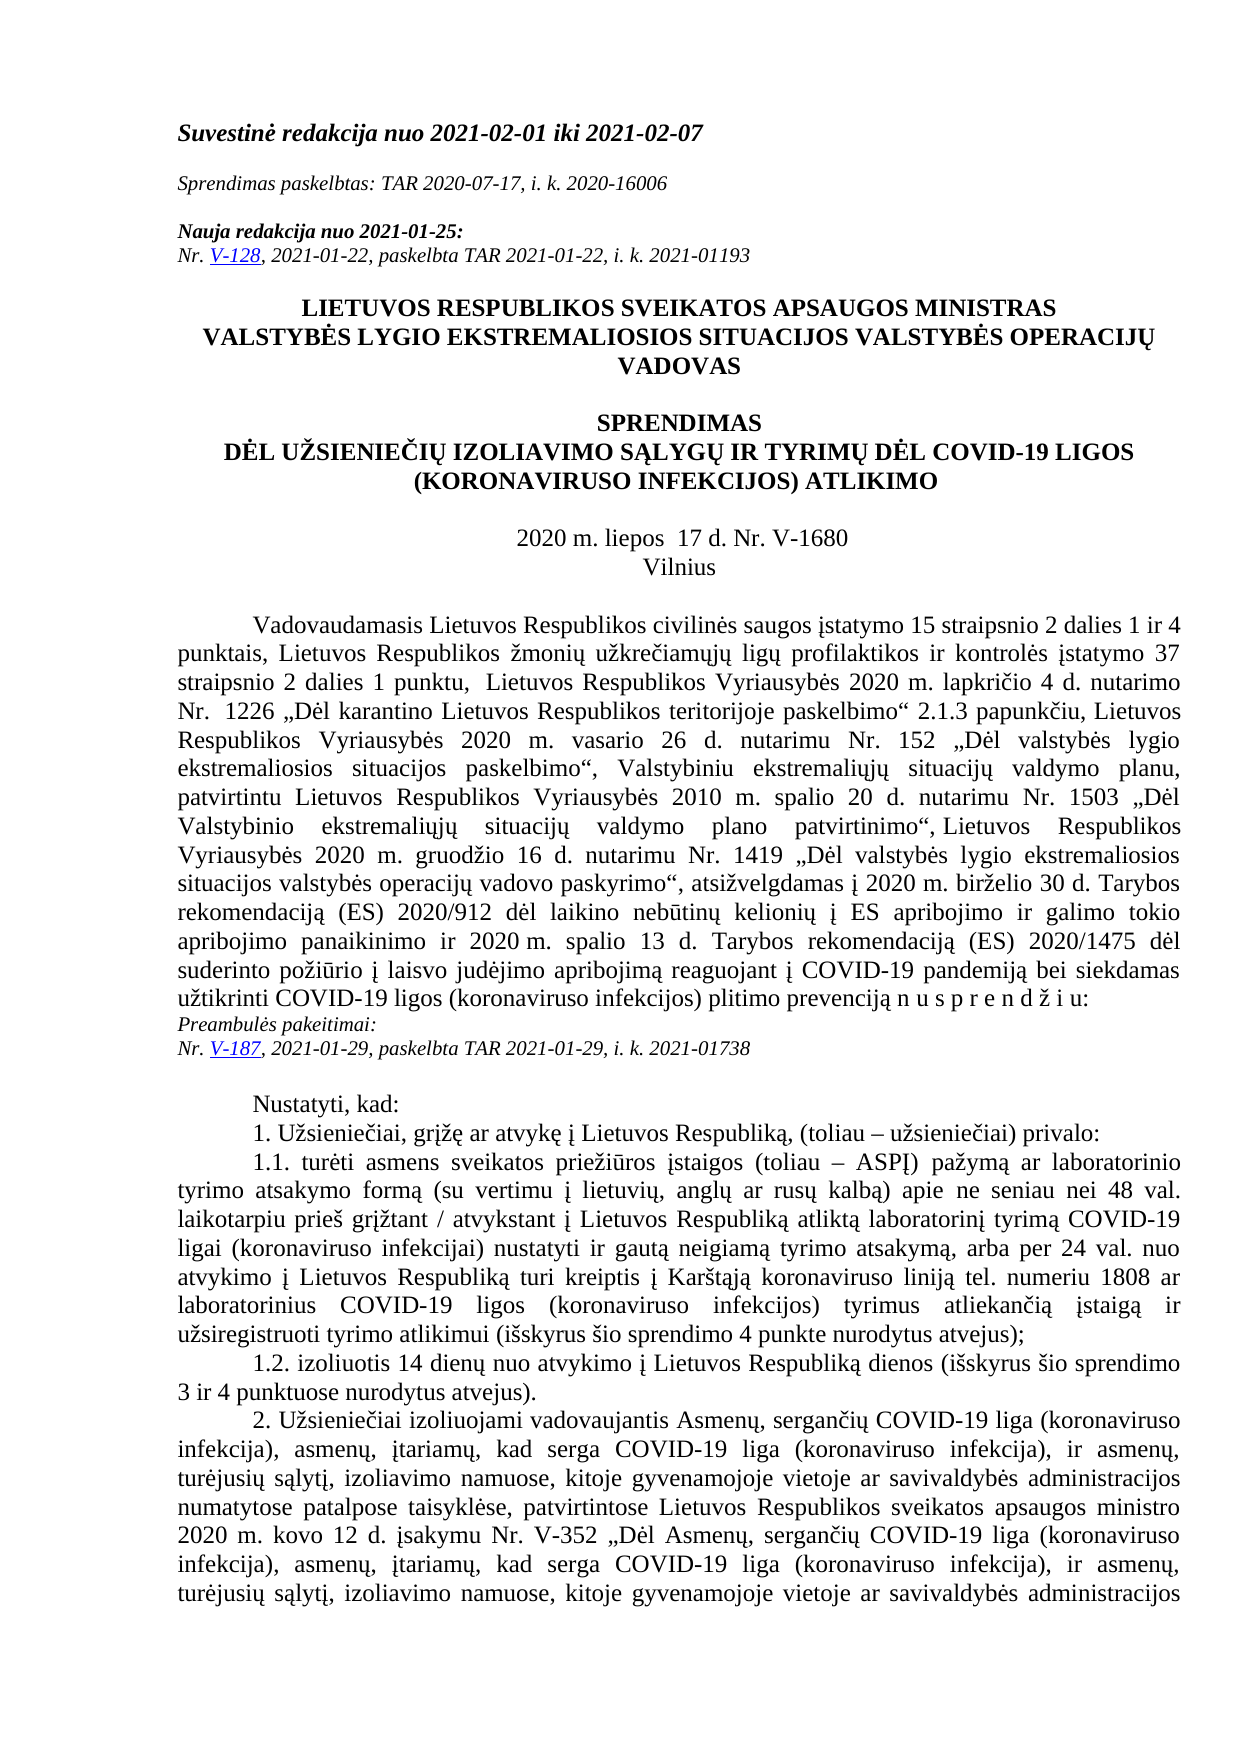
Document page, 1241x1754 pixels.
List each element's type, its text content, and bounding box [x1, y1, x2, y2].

text Preambulės pakeitimai: [177, 1012, 1181, 1036]
text 2. Užsieniečiai izoliuojami vadovaujantis Asmenų, sergančių COVID-19 liga (koronaviruso infekcija), asmenų, įtariamų, kad serga COVID-19 liga (koronaviruso infekcija), ir asmenų, turėjusių sąlytį, izoliavimo namuose, kitoje gyvenamojoje vietoje ar savivaldybės administracijos numatytose patalpose taisyklėse, patvirtintose Lietuvos Respublikos sveikatos apsaugos ministro 2020 m. kovo 12 d. įsakymu Nr. V-352 „Dėl Asmenų, sergančių COVID-19 liga (koronaviruso infekcija), asmenų, įtariamų, kad serga COVID-19 liga (koronaviruso infekcija), ir asmenų, turėjusių sąlytį, izoliavimo namuose, kitoje gyvenamojoje vietoje ar savivaldybės administracijos [177, 1405, 1181, 1607]
text 2020 m. liepos 17 d. Nr. V-1680 Vilnius [177, 523, 1181, 581]
text Suvestinė redakcija nuo 2021-02-01 iki 2021-02-07 [177, 118, 1181, 147]
text Vadovaudamasis Lietuvos Respublikos civilinės saugos įstatymo 15 straipsnio 2 dalies 1 ir 4 punktais, Lietuvos Respublikos žmonių užkrečiamųjų ligų profilaktikos ir kontrolės įstatymo 37 straipsnio 2 dalies 1 punktu, Lietuvos Respublikos Vyriausybės 2020 m. lapkričio 4 d. nutarimo Nr. 1226 „Dėl karantino Lietuvos Respublikos teritorijoje paskelbimo“ 2.1.3 papunkčiu, Lietuvos Respublikos Vyriausybės 2020 m. vasario 26 d. nutarimu Nr. 152 „Dėl valstybės lygio ekstremaliosios situacijos paskelbimo“, Valstybiniu ekstremaliųjų situacijų valdymo planu, patvirtintu Lietuvos Respublikos Vyriausybės 2010 m. spalio 20 d. nutarimu Nr. 1503 „Dėl Valstybinio ekstremaliųjų situacijų valdymo plano patvirtinimo“, Lietuvos Respublikos Vyriausybės 2020 m. gruodžio 16 d. nutarimu Nr. 1419 „Dėl valstybės lygio ekstremaliosios situacijos valstybės operacijų vadovo paskyrimo“, atsižvelgdamas į 2020 m. birželio 30 d. Tarybos rekomendaciją (ES) 2020/912 dėl laikino nebūtinų kelionių į ES apribojimo ir galimo tokio apribojimo panaikinimo ir 2020 m. spalio 13 d. Tarybos rekomendaciją (ES) 2020/1475 dėl suderinto požiūrio į laisvo judėjimo apribojimą reaguojant į COVID-19 pandemiją bei siekdamas užtikrinti COVID-19 ligos (koronaviruso infekcijos) plitimo prevenciją n u s p r e n d ž i u: [177, 610, 1181, 1012]
text Nr. V-187, 2021-01-29, paskelbta TAR 2021-01-29, i. k. 2021-01738 [177, 1036, 1181, 1060]
text 1.1. turėti asmens sveikatos priežiūros įstaigos (toliau – ASPĮ) pažymą ar laboratorinio tyrimo atsakymo formą (su vertimu į lietuvių, anglų ar rusų kalbą) apie ne seniau nei 48 val. laikotarpiu prieš grįžtant / atvykstant į Lietuvos Respubliką atliktą laboratorinį tyrimą COVID-19 ligai (koronaviruso infekcijai) nustatyti ir gautą neigiamą tyrimo atsakymą, arba per 24 val. nuo atvykimo į Lietuvos Respubliką turi kreiptis į Karštąją koronaviruso liniją tel. numeriu 1808 ar laboratorinius COVID-19 ligos (koronaviruso infekcijos) tyrimus atliekančią įstaigą ir užsiregistruoti tyrimo atlikimui (išskyrus šio sprendimo 4 punkte nurodytus atvejus); [177, 1147, 1181, 1348]
text VALSTYBĖS LYGIO EKSTREMALIOSIOS SITUACIJOS VALSTYBĖS OPERACIJŲ VADOVAS [177, 322, 1181, 380]
text 1.2. izoliuotis 14 dienų nuo atvykimo į Lietuvos Respubliką dienos (išskyrus šio sprendimo 3 ir 4 punktuose nurodytus atvejus). [177, 1348, 1181, 1405]
text LIETUVOS RESPUBLIKOS SVEIKATOS APSAUGOS MINISTRAS [177, 293, 1181, 322]
text Nr. V-128, 2021-01-22, paskelbta TAR 2021-01-22, i. k. 2021-01193 [177, 243, 1181, 267]
text Sprendimas paskelbtas: TAR 2020-07-17, i. k. 2020-16006 [177, 171, 1181, 195]
text Nustatyti, kad: [177, 1089, 1181, 1118]
text SPRENDIMAS [177, 408, 1181, 437]
text 1. Užsieniečiai, grįžę ar atvykę į Lietuvos Respubliką, (toliau – užsieniečiai) privalo: [177, 1118, 1181, 1147]
text DĖL užsieniečių izoliavimo SĄLYGŲ ir tyrimų dėl COVID-19 ligos (koronaviruso infekcijos) atlikimo [177, 437, 1181, 495]
text Nauja redakcija nuo 2021-01-25: [177, 219, 1181, 243]
